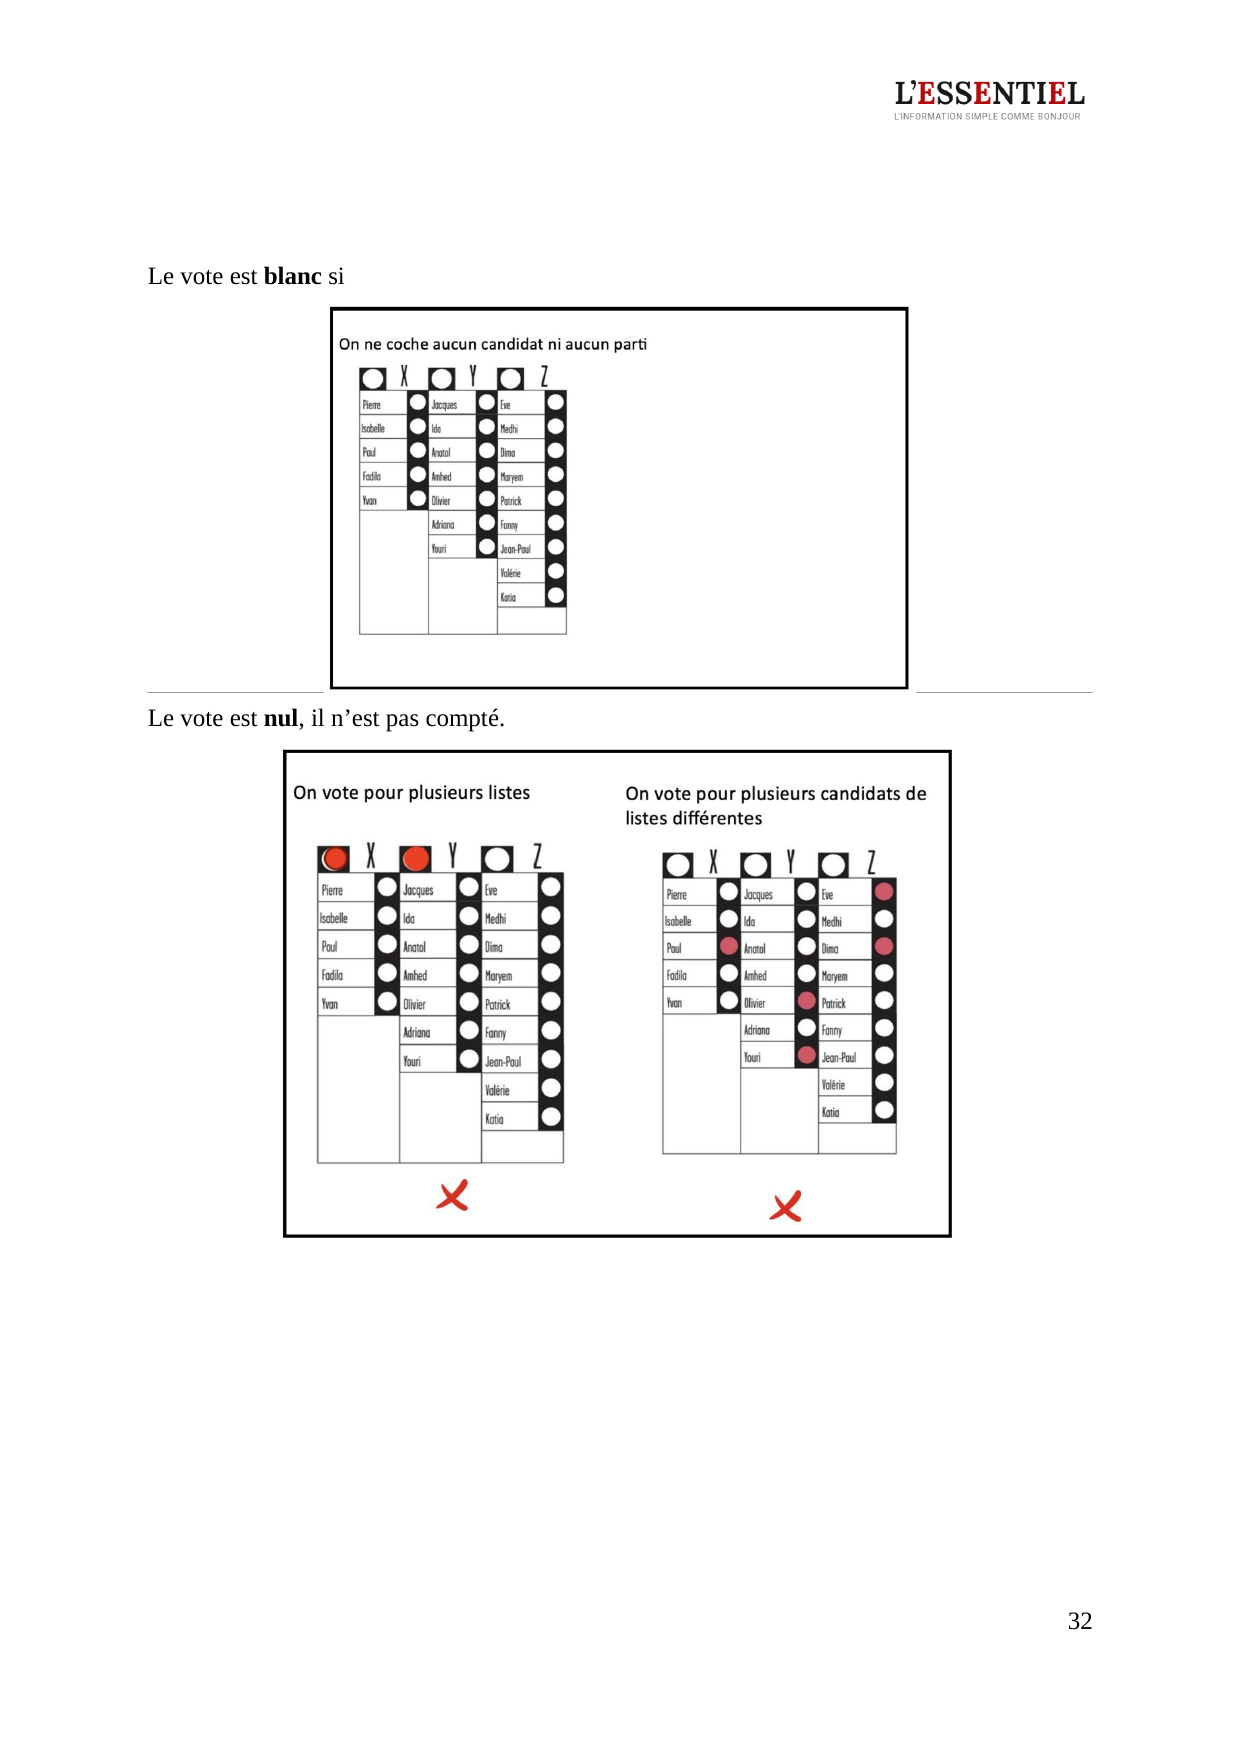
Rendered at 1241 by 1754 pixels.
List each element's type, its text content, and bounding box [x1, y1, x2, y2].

text Le vote est nul, il n’est pas compté. [148, 703, 1093, 732]
text Le vote est blanc si [148, 261, 1093, 290]
